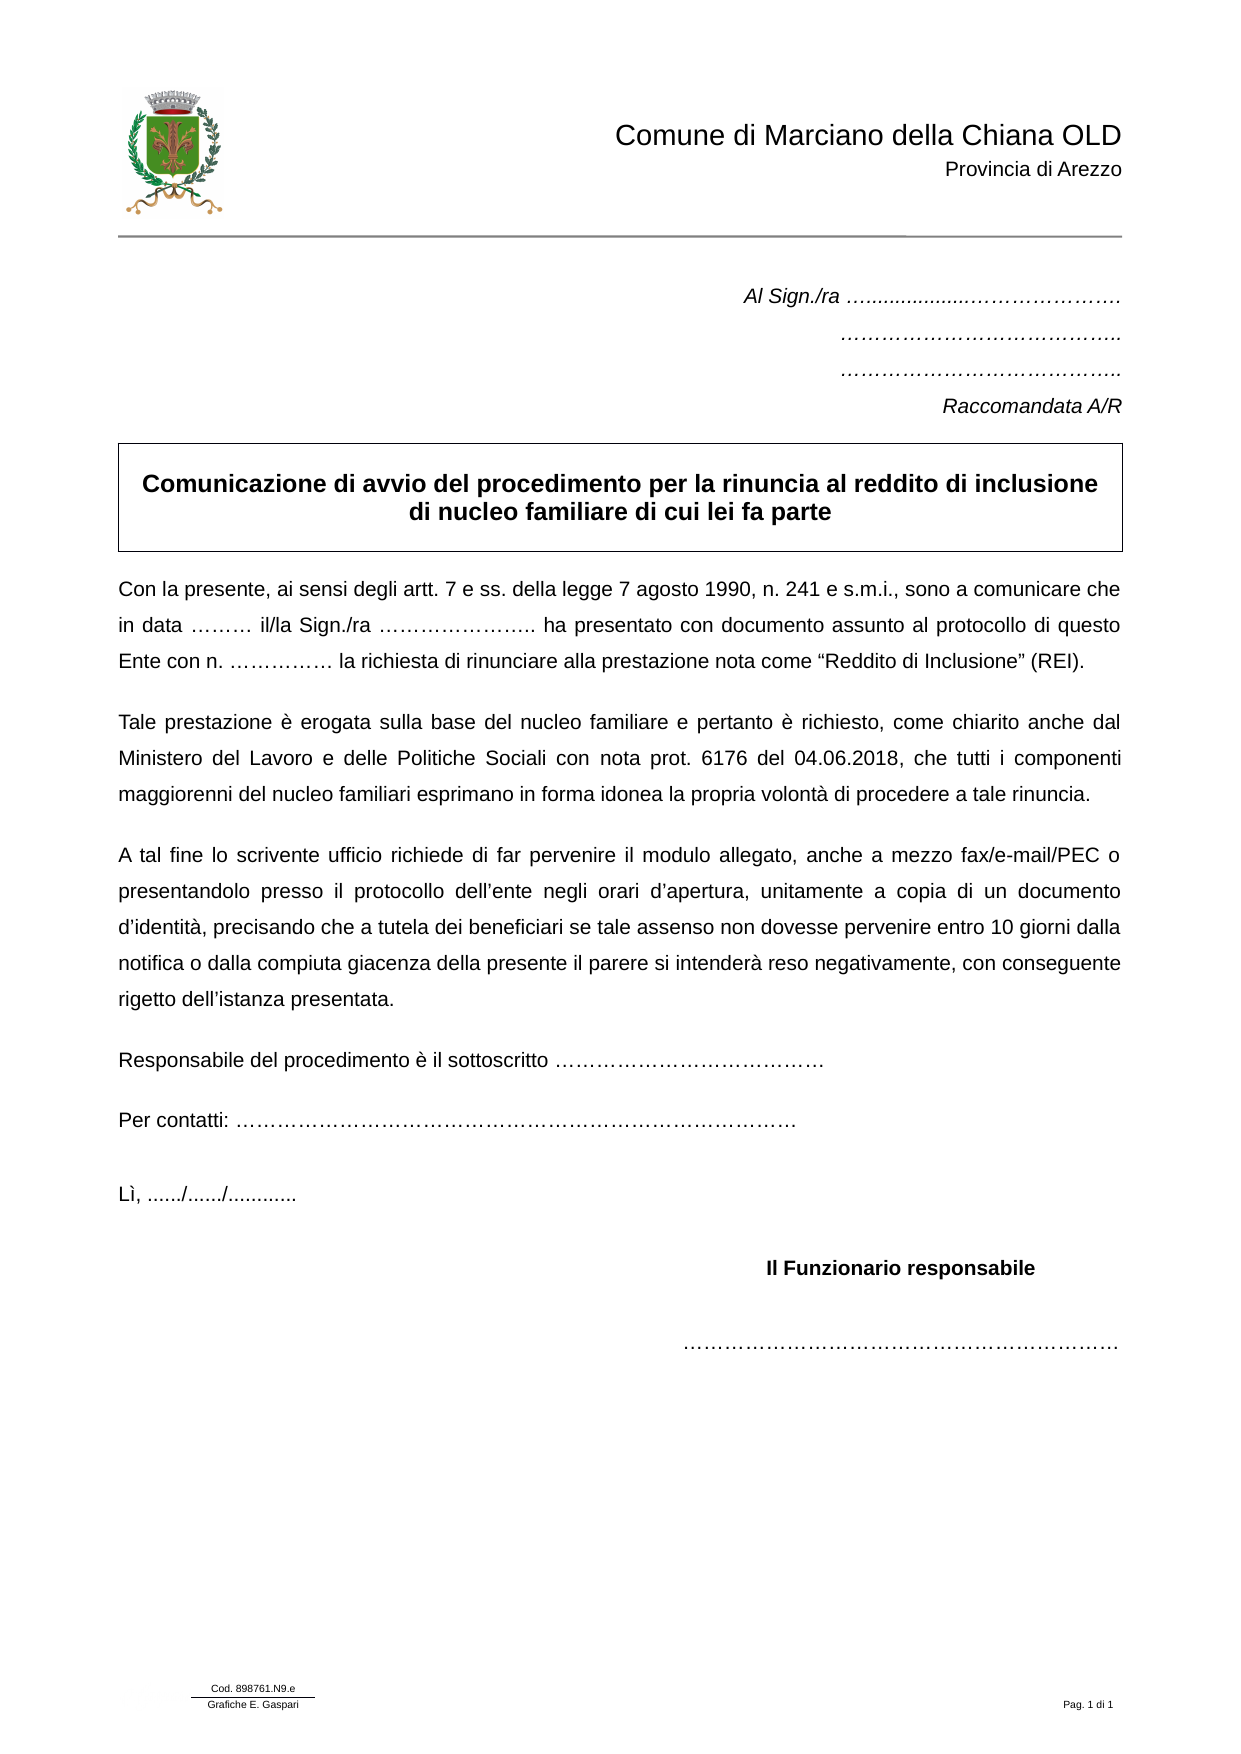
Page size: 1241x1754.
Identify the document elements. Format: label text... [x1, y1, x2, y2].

text Il Funzionario responsabile [679, 1256, 1122, 1280]
text A tal fine lo scrivente ufficio richiede di far pervenire il modulo allegato, anche a mezzo fax/e-mail/PEC o presentandolo presso il protocollo dell’ente negli orari d’apertura, unitamente a copia di un documento d’identità, precisando che a tutela dei beneficiari se tale assenso non dovesse pervenire entro 10 giorni dalla notifica o dalla compiuta giacenza della presente il parere si intenderà reso negativamente, con conseguente rigetto dell’istanza presentata. [118, 843, 1122, 1010]
table_header Comunicazione di avvio del procedimento per la rinuncia al reddito di inclusione di nucleo familiare di cui lei fa parte [119, 444, 1122, 551]
text Lì, ....../....../............ [118, 1182, 1122, 1206]
text Per contatti: ……………………………………………………………………… [118, 1108, 1122, 1132]
text Al Sign./ra …..................…………………. [118, 284, 1122, 308]
text ………………………………….. [118, 321, 1122, 344]
text Provincia di Arezzo [224, 157, 1122, 181]
text Raccomandata A/R [118, 393, 1122, 417]
text ………………………………….. [118, 357, 1122, 381]
text Con la presente, ai sensi degli artt. 7 e ss. della legge 7 agosto 1990, n. 241 e s.m.i., sono a comunicare che in data ……… il/la Sign./ra ………………….. ha presentato con documento assunto al protocollo di questo Ente con n. …………… la richiesta di rinunciare alla prestazione nota come “Reddito di Inclusione” (REI). [118, 577, 1122, 673]
text Tale prestazione è erogata sulla base del nucleo familiare e pertanto è richiesto, come chiarito anche dal Ministero del Lavoro e delle Politiche Sociali con nota prot. 6176 del 04.06.2018, che tutti i componenti maggiorenni del nucleo familiari esprimano in forma idonea la propria volontà di procedere a tale rinuncia. [118, 710, 1122, 806]
picture [122, 87, 224, 219]
text Comune di Marciano della Chiana OLD [224, 118, 1122, 152]
text ……………………………………………………… [679, 1330, 1122, 1354]
text Responsabile del procedimento è il sottoscritto ………………………………… [118, 1047, 1122, 1071]
